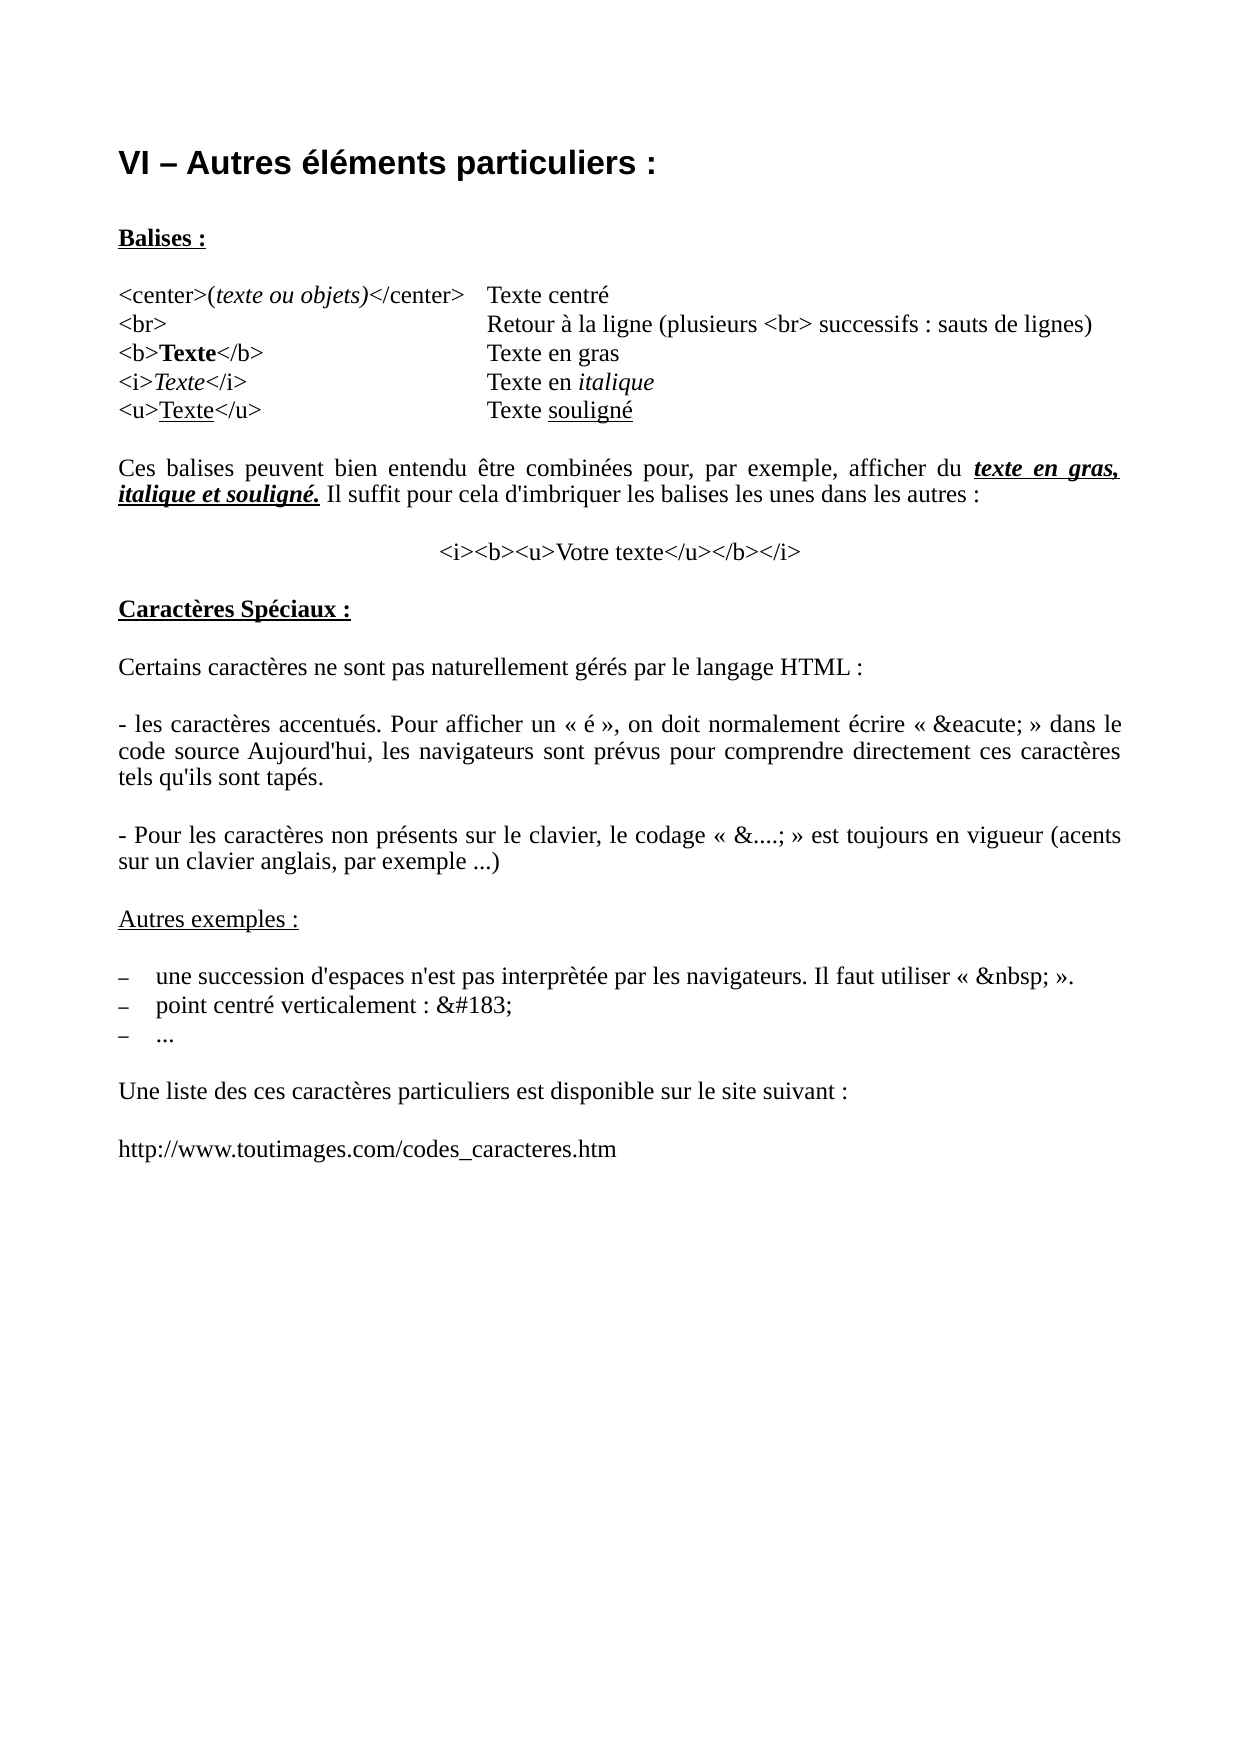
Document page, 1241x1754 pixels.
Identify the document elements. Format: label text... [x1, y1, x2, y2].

text Une liste des ces caractères particuliers est disponible sur le site suivant : [118, 1076, 1122, 1105]
text <center>(texte ou objets)</center> Texte centré [118, 281, 1122, 309]
text <i><b><u>Votre texte</u></b></i> [118, 537, 1122, 566]
text Balises : [118, 223, 1122, 252]
text Certains caractères ne sont pas naturellement gérés par le langage HTML : [118, 652, 1122, 681]
text - Pour les caractères non présents sur le clavier, le codage « &....; » est toujours en vigueur (acents sur un clavier anglais, par exemple ...) [118, 820, 1122, 875]
text <u>Texte</u> Texte souligné [118, 396, 1122, 424]
text - les caractères accentués. Pour afficher un « é », on doit normalement écrire « &eacute; » dans le code source Aujourd'hui, les navigateurs sont prévus pour comprendre directement ces caractères tels qu'ils sont tapés. [118, 709, 1122, 791]
subtitle VI – Autres éléments particuliers : [118, 143, 1122, 182]
list point centré verticalement : &#183; [118, 990, 1122, 1019]
list une succession d'espaces n'est pas interprètée par les navigateurs. Il faut utiliser « &nbsp; ». [118, 961, 1122, 990]
text Autres exemples : [118, 904, 1122, 933]
text <br> Retour à la ligne (plusieurs <br> successifs : sauts de lignes) [118, 309, 1122, 338]
text <i>Texte</i> Texte en italique [118, 367, 1122, 396]
text http://www.toutimages.com/codes_caracteres.htm [118, 1134, 1122, 1163]
list ... [118, 1019, 1122, 1048]
text Ces balises peuvent bien entendu être combinées pour, par exemple, afficher du texte en gras, italique et souligné. Il suffit pour cela d'imbriquer les balises les unes dans les autres : [118, 453, 1122, 508]
text Caractères Spéciaux : [118, 594, 1122, 623]
text <b>Texte</b> Texte en gras [118, 338, 1122, 367]
